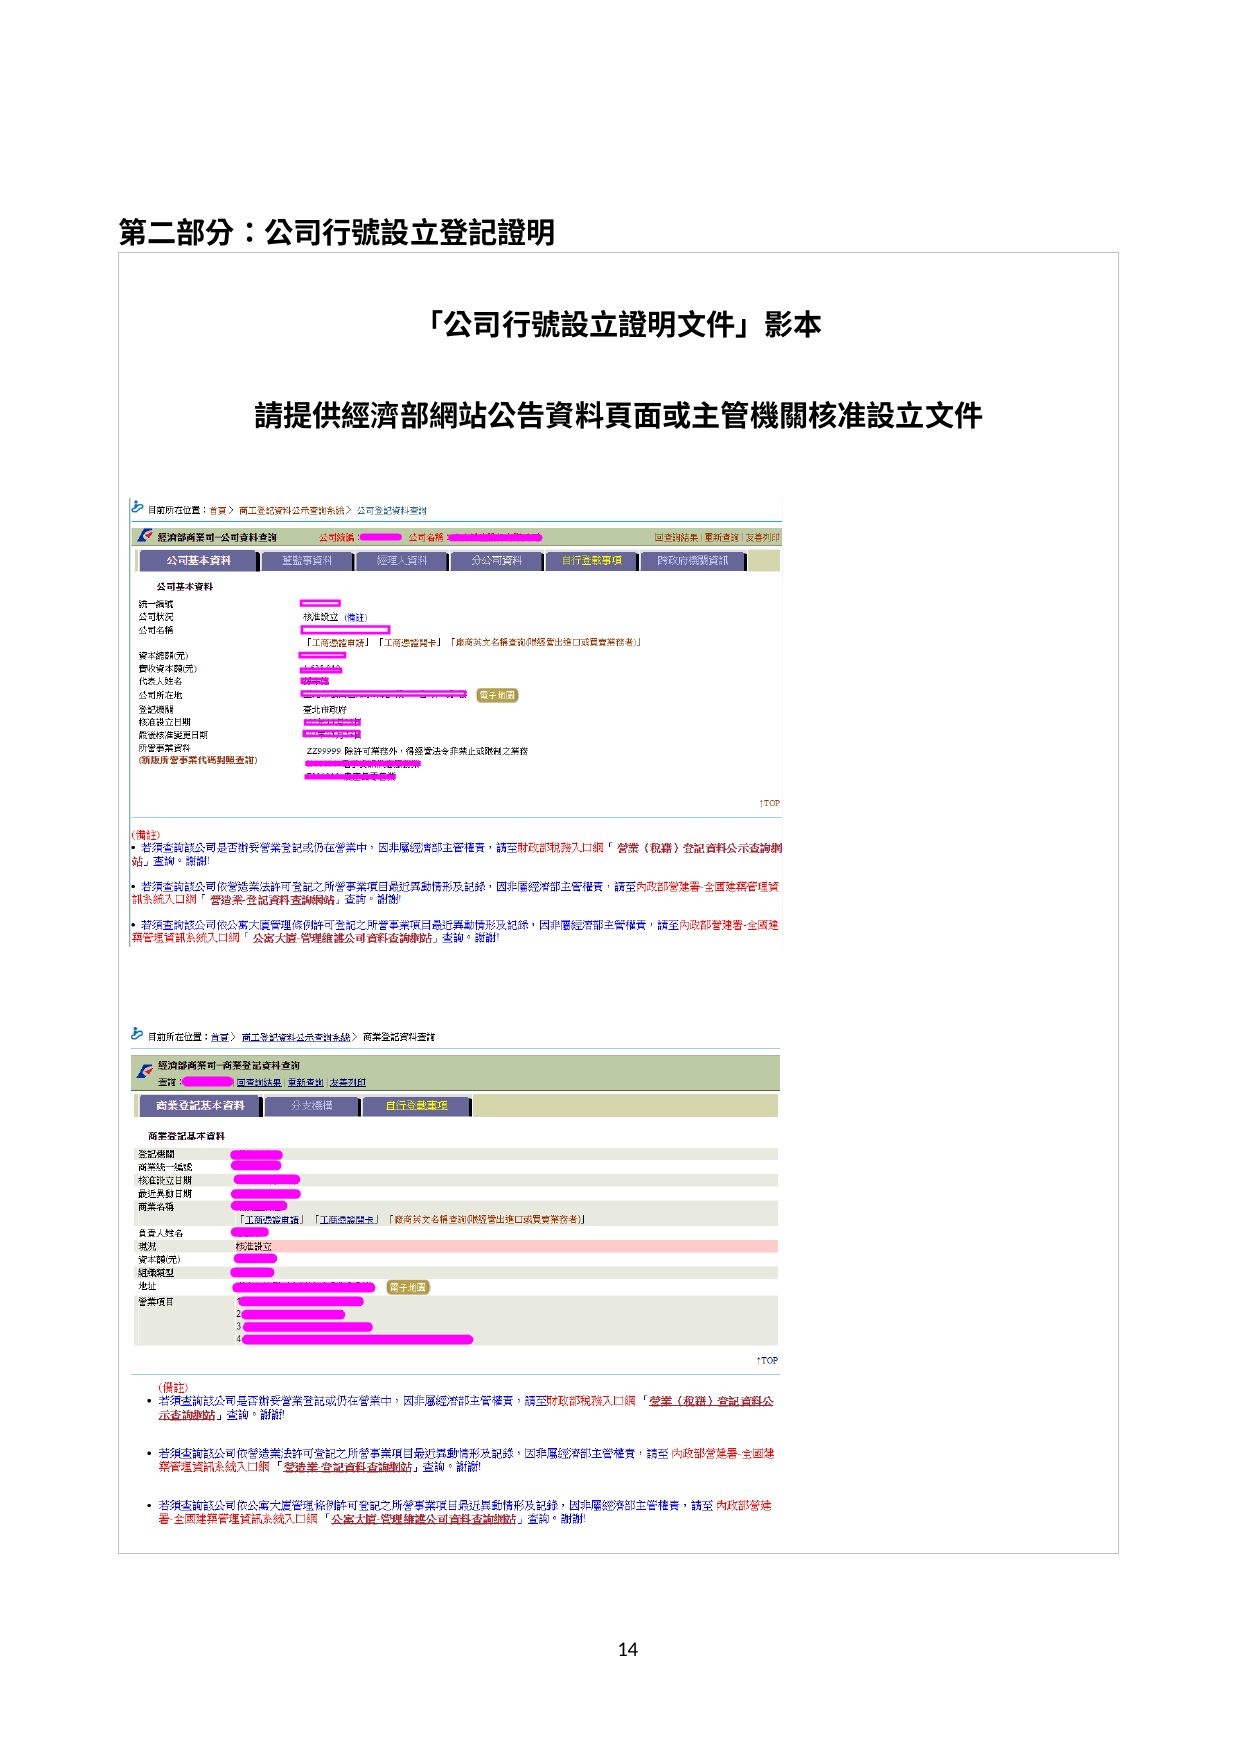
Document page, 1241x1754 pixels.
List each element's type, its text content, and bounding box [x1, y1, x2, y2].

text 第二部分：公司行號設立登記證明 [118, 189, 1137, 252]
table_header 「公司行號設立證明文件」影本 請提供經濟部網站公告資料頁面或主管機關核准設立文件 [119, 253, 1118, 1553]
